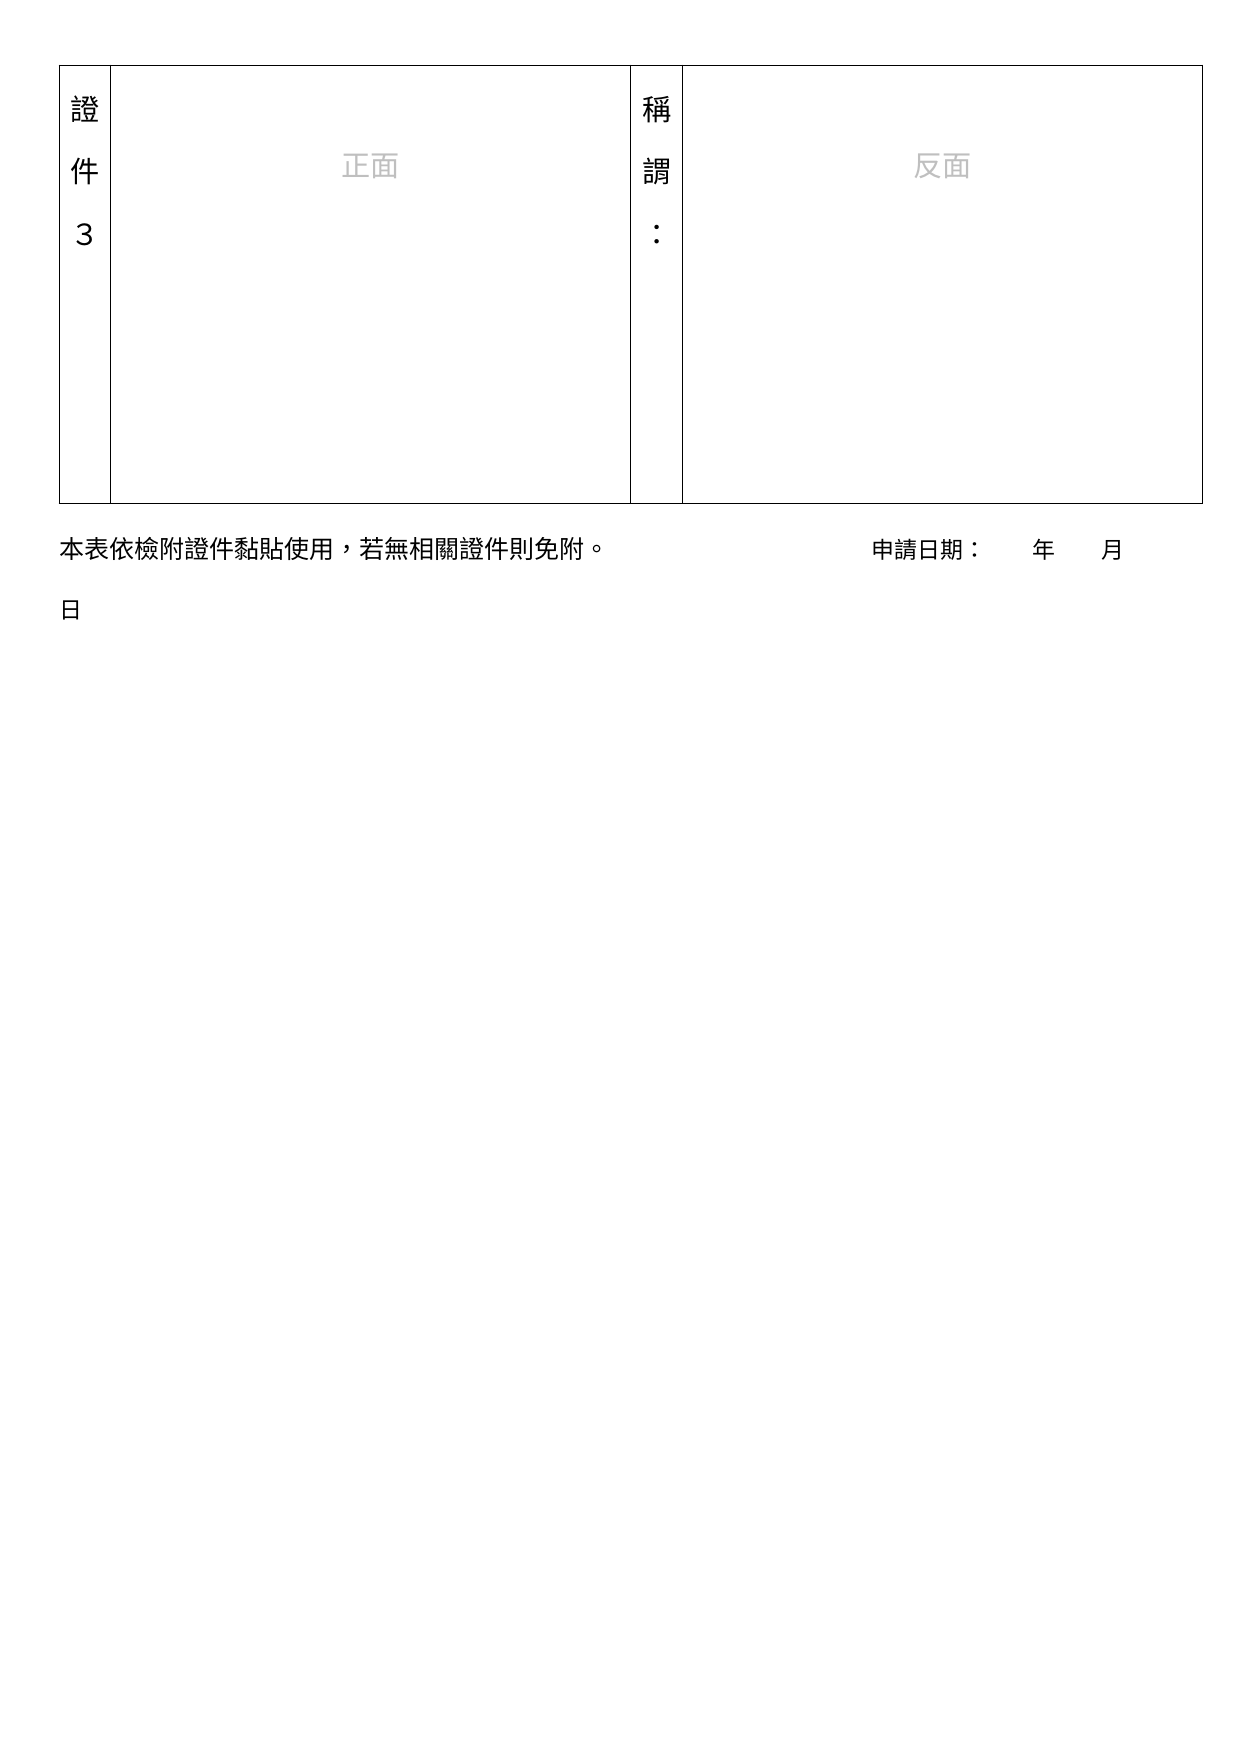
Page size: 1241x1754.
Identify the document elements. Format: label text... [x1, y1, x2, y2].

table_cell 稱謂 ： [631, 66, 682, 503]
table_cell 證件 ３ [60, 66, 110, 503]
table_cell 正面 [111, 66, 630, 503]
text 本表依檢附證件黏貼使用，若無相關證件則免附。 申請日期： 年 月 日 [59, 504, 1181, 629]
table_cell 反面 [683, 66, 1202, 503]
